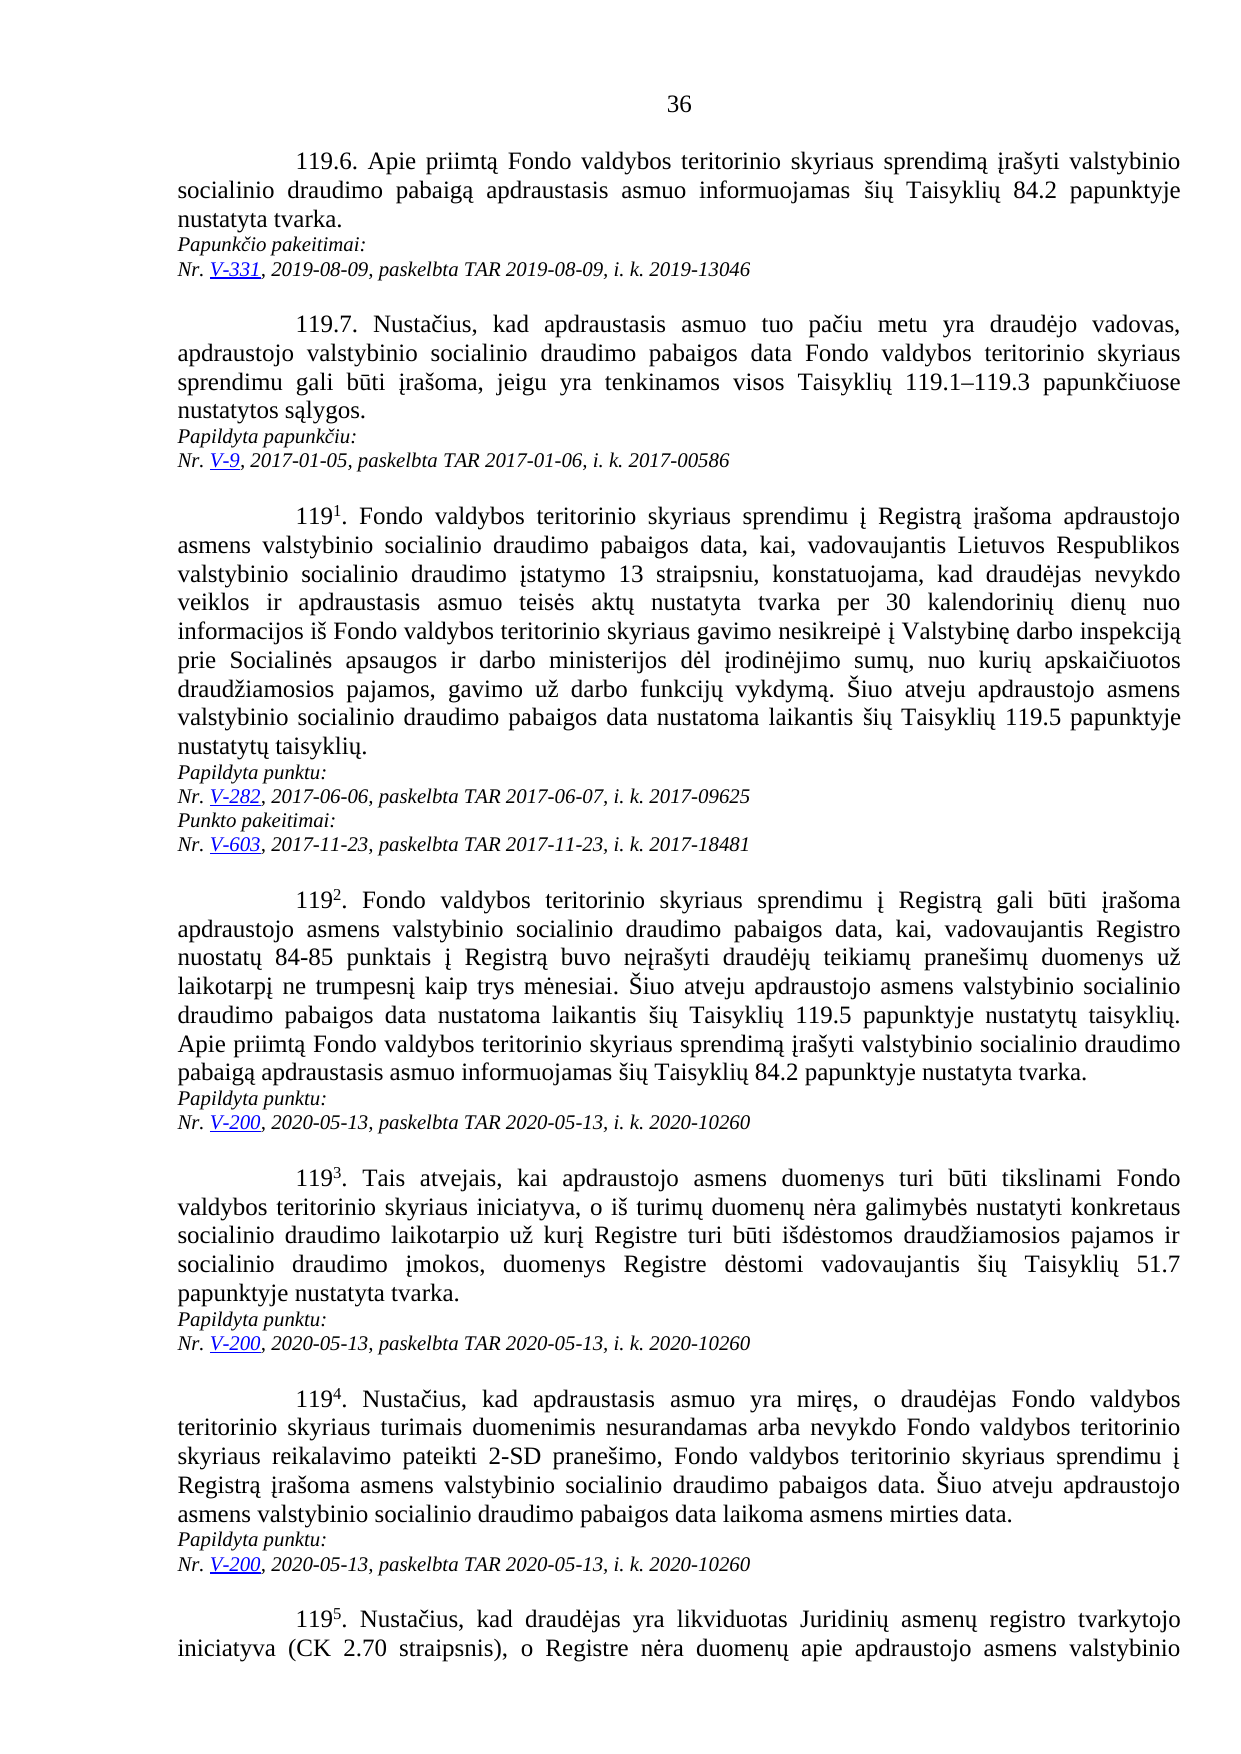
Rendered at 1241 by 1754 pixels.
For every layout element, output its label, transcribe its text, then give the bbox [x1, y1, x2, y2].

text 119.7. Nustačius, kad apdraustasis asmuo tuo pačiu metu yra draudėjo vadovas, apdraustojo valstybinio socialinio draudimo pabaigos data Fondo valdybos teritorinio skyriaus sprendimu gali būti įrašoma, jeigu yra tenkinamos visos Taisyklių 119.1–119.3 papunkčiuose nustatytos sąlygos. [177, 309, 1181, 424]
text Papildyta punktu: [177, 1527, 1181, 1551]
text Punkto pakeitimai: [177, 808, 1181, 832]
text 1195. Nustačius, kad draudėjas yra likviduotas Juridinių asmenų registro tvarkytojo iniciatyva (CK 2.70 straipsnis), o Registre nėra duomenų apie apdraustojo asmens valstybinio [177, 1604, 1181, 1662]
text Nr. V-200, 2020-05-13, paskelbta TAR 2020-05-13, i. k. 2020-10260 [177, 1110, 1181, 1134]
text Papildyta punktu: [177, 760, 1181, 784]
text Papildyta papunkčiu: [177, 424, 1181, 448]
text Nr. V-331, 2019-08-09, paskelbta TAR 2019-08-09, i. k. 2019-13046 [177, 256, 1181, 281]
text 1193. Tais atvejais, kai apdraustojo asmens duomenys turi būti tikslinami Fondo valdybos teritorinio skyriaus iniciatyva, o iš turimų duomenų nėra galimybės nustatyti konkretaus socialinio draudimo laikotarpio už kurį Registre turi būti išdėstomos draudžiamosios pajamos ir socialinio draudimo įmokos, duomenys Registre dėstomi vadovaujantis šių Taisyklių 51.7 papunktyje nustatyta tvarka. [177, 1163, 1181, 1307]
text Nr. V-200, 2020-05-13, paskelbta TAR 2020-05-13, i. k. 2020-10260 [177, 1331, 1181, 1355]
text 1194. Nustačius, kad apdraustasis asmuo yra miręs, o draudėjas Fondo valdybos teritorinio skyriaus turimais duomenimis nesurandamas arba nevykdo Fondo valdybos teritorinio skyriaus reikalavimo pateikti 2-SD pranešimo, Fondo valdybos teritorinio skyriaus sprendimu į Registrą įrašoma asmens valstybinio socialinio draudimo pabaigos data. Šiuo atveju apdraustojo asmens valstybinio socialinio draudimo pabaigos data laikoma asmens mirties data. [177, 1384, 1181, 1527]
text 119.6. Apie priimtą Fondo valdybos teritorinio skyriaus sprendimą įrašyti valstybinio socialinio draudimo pabaigą apdraustasis asmuo informuojamas šių Taisyklių 84.2 papunktyje nustatyta tvarka. [177, 146, 1181, 232]
text 1192. Fondo valdybos teritorinio skyriaus sprendimu į Registrą gali būti įrašoma apdraustojo asmens valstybinio socialinio draudimo pabaigos data, kai, vadovaujantis Registro nuostatų 84-85 punktais į Registrą buvo neįrašyti draudėjų teikiamų pranešimų duomenys už laikotarpį ne trumpesnį kaip trys mėnesiai. Šiuo atveju apdraustojo asmens valstybinio socialinio draudimo pabaigos data nustatoma laikantis šių Taisyklių 119.5 papunktyje nustatytų taisyklių. Apie priimtą Fondo valdybos teritorinio skyriaus sprendimą įrašyti valstybinio socialinio draudimo pabaigą apdraustasis asmuo informuojamas šių Taisyklių 84.2 papunktyje nustatyta tvarka. [177, 885, 1181, 1086]
text Nr. V-603, 2017-11-23, paskelbta TAR 2017-11-23, i. k. 2017-18481 [177, 832, 1181, 856]
text Papildyta punktu: [177, 1307, 1181, 1331]
text Nr. V-282, 2017-06-06, paskelbta TAR 2017-06-07, i. k. 2017-09625 [177, 784, 1181, 808]
text 1191. Fondo valdybos teritorinio skyriaus sprendimu į Registrą įrašoma apdraustojo asmens valstybinio socialinio draudimo pabaigos data, kai, vadovaujantis Lietuvos Respublikos valstybinio socialinio draudimo įstatymo 13 straipsniu, konstatuojama, kad draudėjas nevykdo veiklos ir apdraustasis asmuo teisės aktų nustatyta tvarka per 30 kalendorinių dienų nuo informacijos iš Fondo valdybos teritorinio skyriaus gavimo nesikreipė į Valstybinę darbo inspekciją prie Socialinės apsaugos ir darbo ministerijos dėl įrodinėjimo sumų, nuo kurių apskaičiuotos draudžiamosios pajamos, gavimo už darbo funkcijų vykdymą. Šiuo atveju apdraustojo asmens valstybinio socialinio draudimo pabaigos data nustatoma laikantis šių Taisyklių 119.5 papunktyje nustatytų taisyklių. [177, 501, 1181, 760]
text Nr. V-9, 2017-01-05, paskelbta TAR 2017-01-06, i. k. 2017-00586 [177, 448, 1181, 472]
text Nr. V-200, 2020-05-13, paskelbta TAR 2020-05-13, i. k. 2020-10260 [177, 1551, 1181, 1576]
text Papildyta punktu: [177, 1086, 1181, 1110]
text Papunkčio pakeitimai: [177, 232, 1181, 256]
